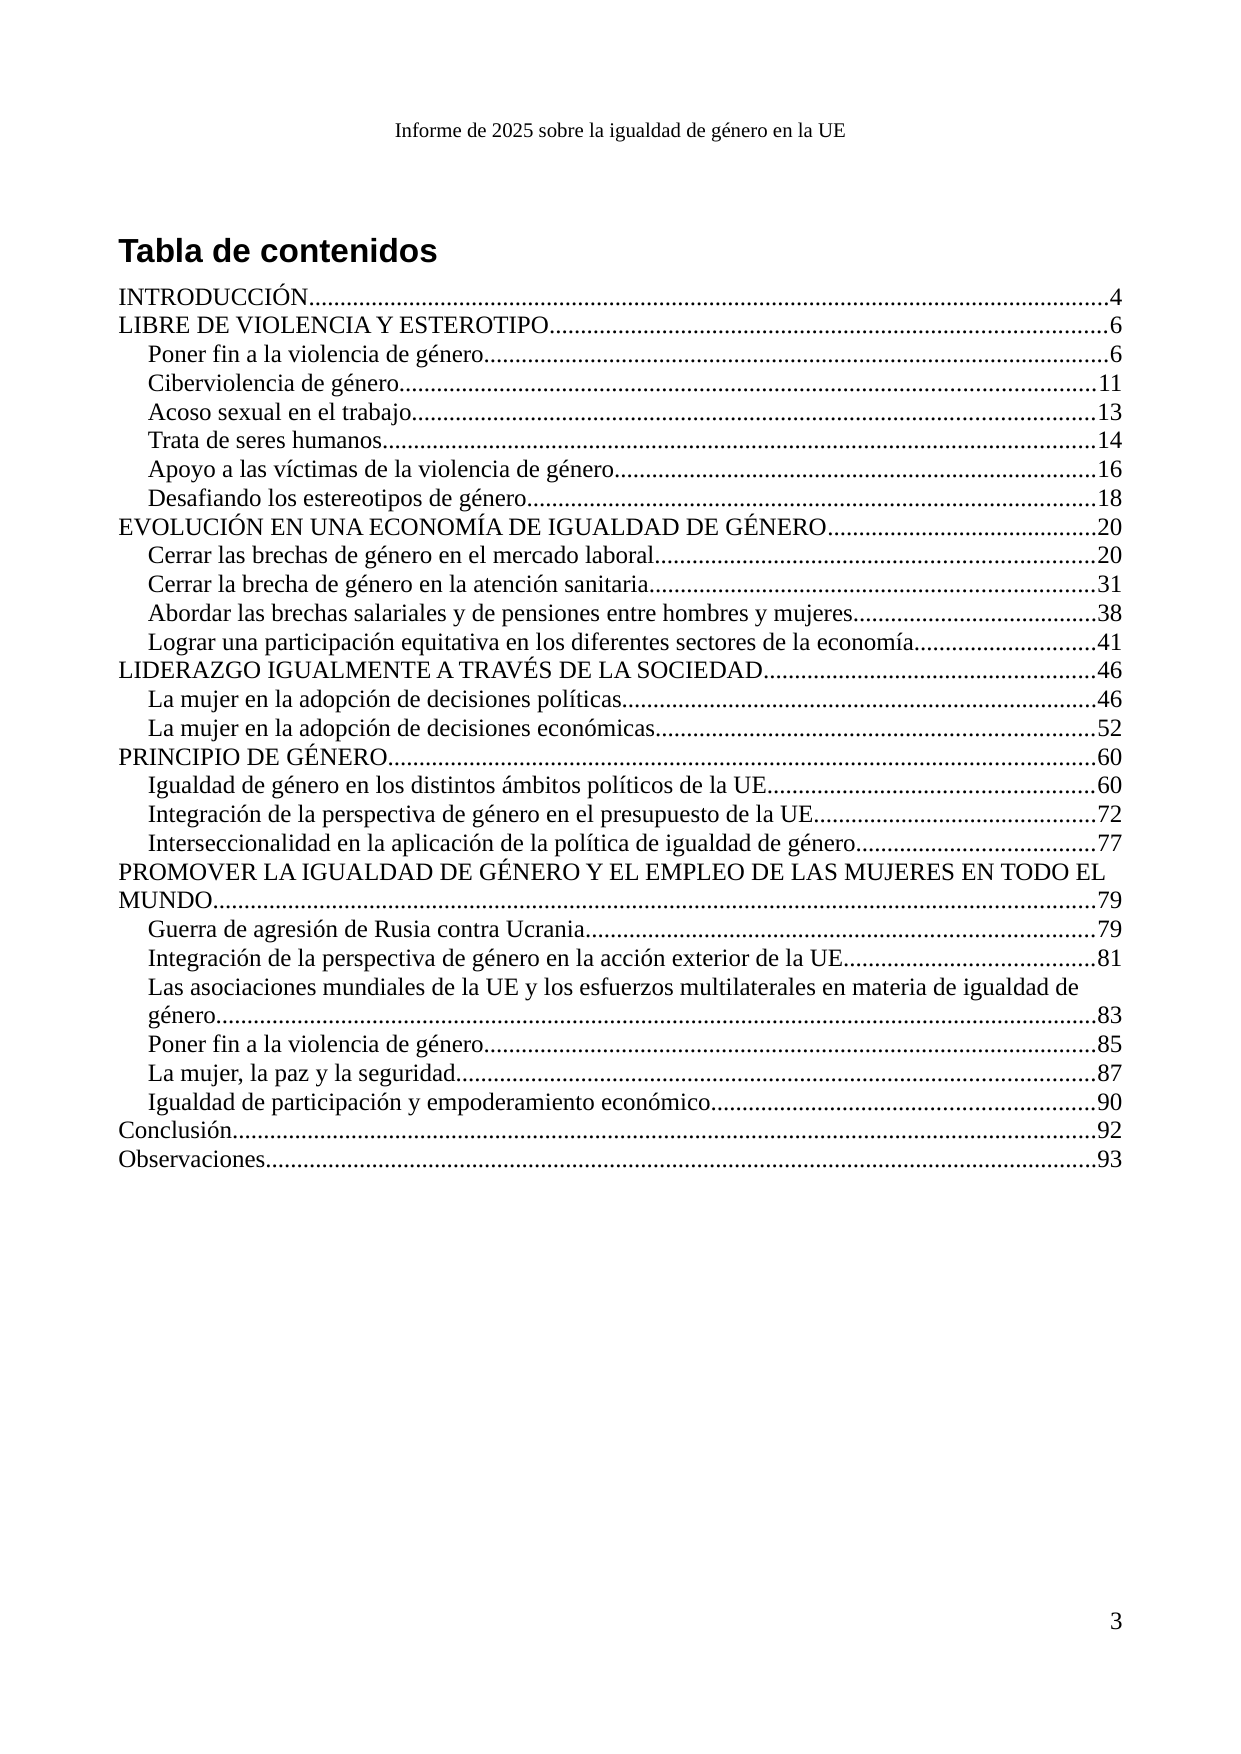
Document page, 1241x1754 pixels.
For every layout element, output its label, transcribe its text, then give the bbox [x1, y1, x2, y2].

text Observaciones 93 [118, 1144, 1122, 1173]
text Poner fin a la violencia de género 85 [148, 1029, 1122, 1058]
text Poner fin a la violencia de género 6 [148, 339, 1122, 368]
text Acoso sexual en el trabajo 13 [148, 397, 1122, 426]
text Trata de seres humanos 14 [148, 426, 1122, 454]
text Apoyo a las víctimas de la violencia de género 16 [148, 454, 1122, 483]
text PRINCIPIO DE GÉNERO 60 [118, 742, 1122, 771]
text La mujer, la paz y la seguridad 87 [148, 1058, 1122, 1087]
text LIBRE DE VIOLENCIA Y ESTEROTIPO 6 [118, 311, 1122, 339]
text Abordar las brechas salariales y de pensiones entre hombres y mujeres 38 [148, 598, 1122, 627]
text Cerrar las brechas de género en el mercado laboral 20 [148, 541, 1122, 569]
text Lograr una participación equitativa en los diferentes sectores de la economía 41 [148, 627, 1122, 656]
text La mujer en la adopción de decisiones económicas 52 [148, 713, 1122, 742]
text Interseccionalidad en la aplicación de la política de igualdad de género 77 [148, 828, 1122, 857]
text Ciberviolencia de género 11 [148, 368, 1122, 397]
text Integración de la perspectiva de género en el presupuesto de la UE 72 [148, 799, 1122, 828]
text Guerra de agresión de Rusia contra Ucrania 79 [148, 914, 1122, 943]
text INTRODUCCIÓN 4 [118, 282, 1122, 311]
text EVOLUCIÓN EN UNA ECONOMÍA DE IGUALDAD DE GÉNERO 20 [118, 512, 1122, 541]
text Integración de la perspectiva de género en la acción exterior de la UE 81 [148, 943, 1122, 972]
text Conclusión 92 [118, 1116, 1122, 1144]
text Desafiando los estereotipos de género 18 [148, 483, 1122, 512]
text La mujer en la adopción de decisiones políticas 46 [148, 684, 1122, 713]
text PROMOVER LA IGUALDAD DE GÉNERO Y EL EMPLEO DE LAS MUJERES EN TODO EL MUNDO 79 [118, 857, 1122, 914]
text Igualdad de género en los distintos ámbitos políticos de la UE 60 [148, 771, 1122, 799]
subtitle Tabla de contenidos [118, 231, 1122, 269]
text Cerrar la brecha de género en la atención sanitaria 31 [148, 569, 1122, 598]
text Igualdad de participación y empoderamiento económico 90 [148, 1087, 1122, 1116]
text Las asociaciones mundiales de la UE y los esfuerzos multilaterales en materia de igualdad de género 83 [148, 972, 1122, 1029]
text LIDERAZGO IGUALMENTE A TRAVÉS DE LA SOCIEDAD 46 [118, 656, 1122, 684]
